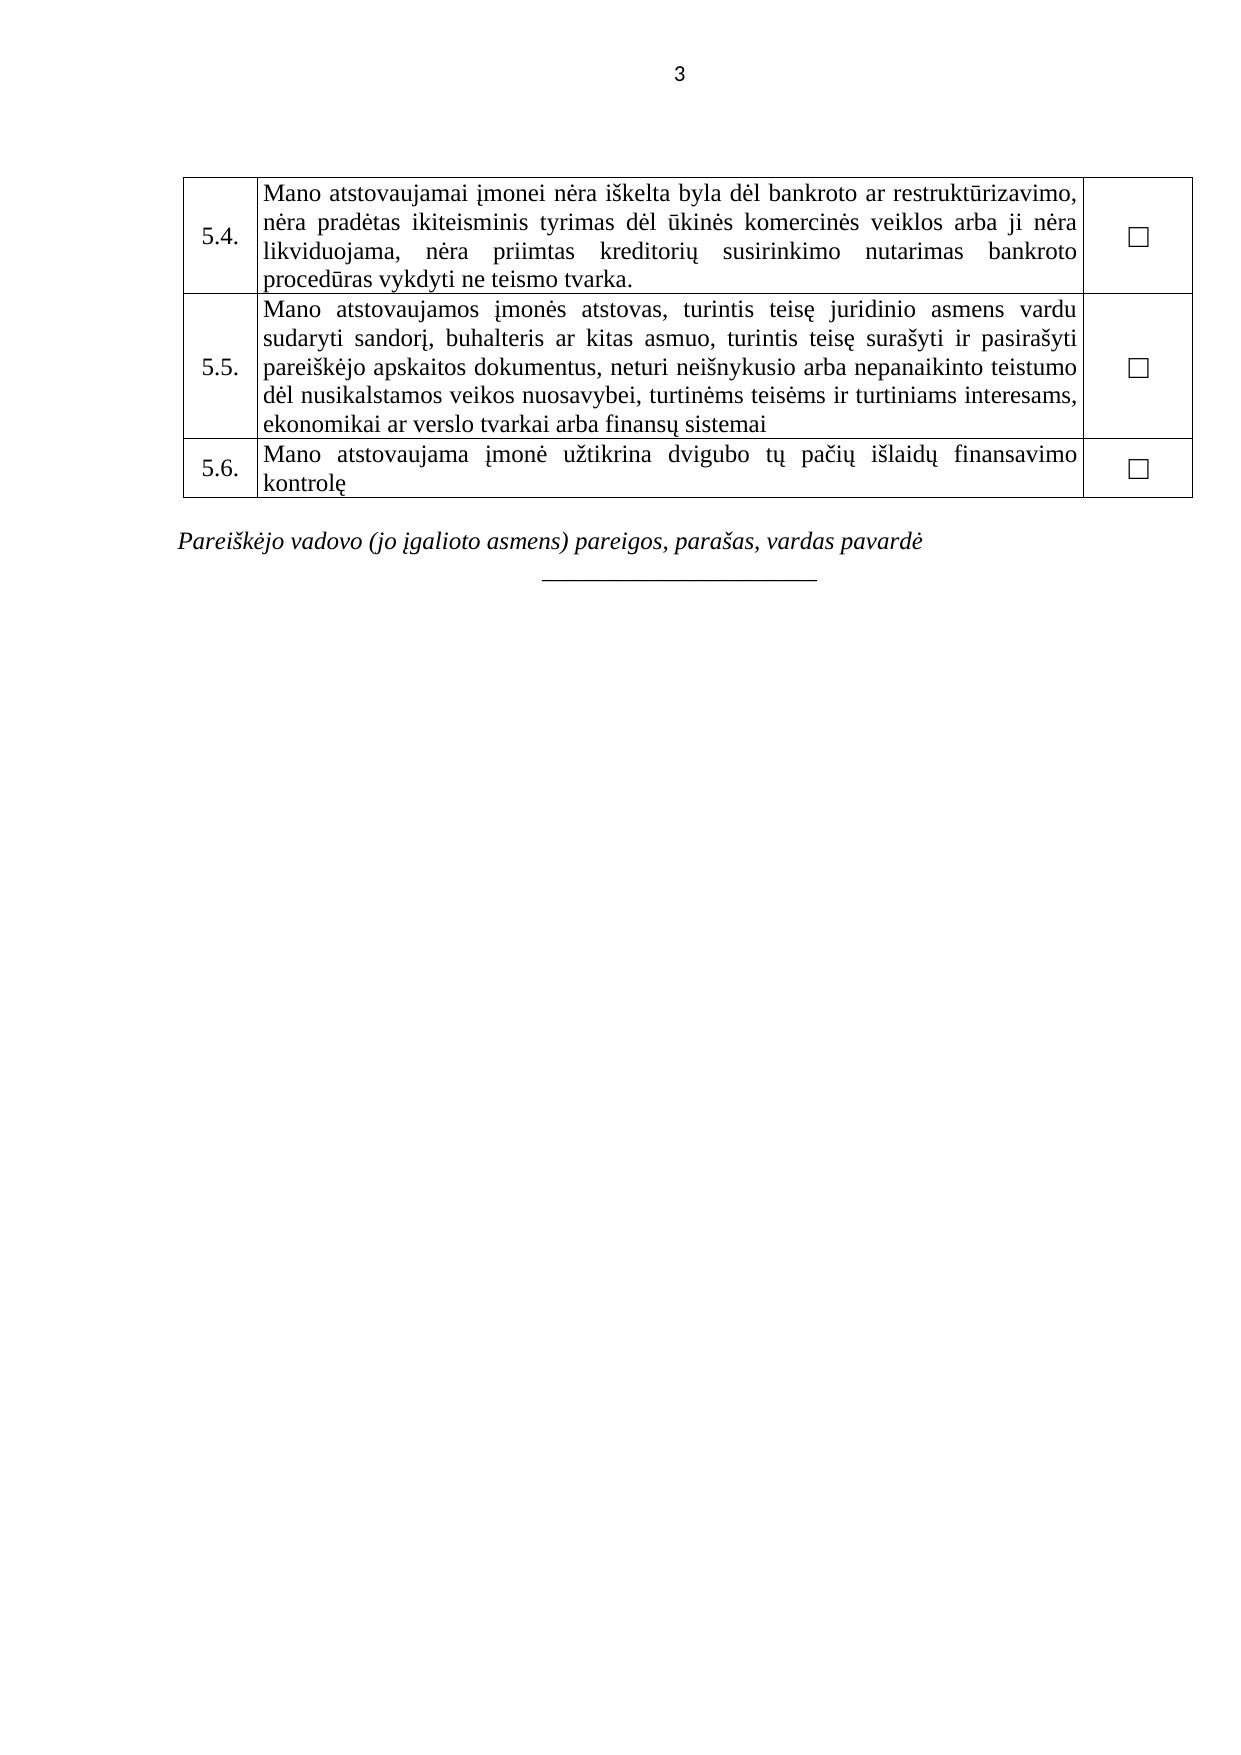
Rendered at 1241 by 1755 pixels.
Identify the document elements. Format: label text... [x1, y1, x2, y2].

table_cell Mano atstovaujama įmonė užtikrina dvigubo tų pačių išlaidų finansavimo kontrolę [258, 439, 1083, 497]
table_cell 5.6. [184, 439, 257, 497]
table_cell Mano atstovaujamos įmonės atstovas, turintis teisę juridinio asmens vardu sudaryti sandorį, buhalteris ar kitas asmuo, turintis teisę surašyti ir pasirašyti pareiškėjo apskaitos dokumentus, neturi neišnykusio arba nepanaikinto teistumo dėl nusikalstamos veikos nuosavybei, turtinėms teisėms ir turtiniams interesams, ekonomikai ar verslo tvarkai arba finansų sistemai [258, 294, 1083, 438]
table_cell □ [1084, 178, 1192, 293]
table_cell □ [1084, 439, 1192, 497]
table_cell 5.5. [184, 294, 257, 438]
table_cell Mano atstovaujamai įmonei nėra iškelta byla dėl bankroto ar restruktūrizavimo, nėra pradėtas ikiteisminis tyrimas dėl ūkinės komercinės veiklos arba ji nėra likviduojama, nėra priimtas kreditorių susirinkimo nutarimas bankroto procedūras vykdyti ne teismo tvarka. [258, 178, 1083, 293]
text ______________________ [177, 555, 1181, 584]
table_cell 5.4. [184, 178, 257, 293]
table_cell □ [1084, 294, 1192, 438]
text Pareiškėjo vadovo (jo įgalioto asmens) pareigos, parašas, vardas pavardė [177, 526, 1181, 555]
